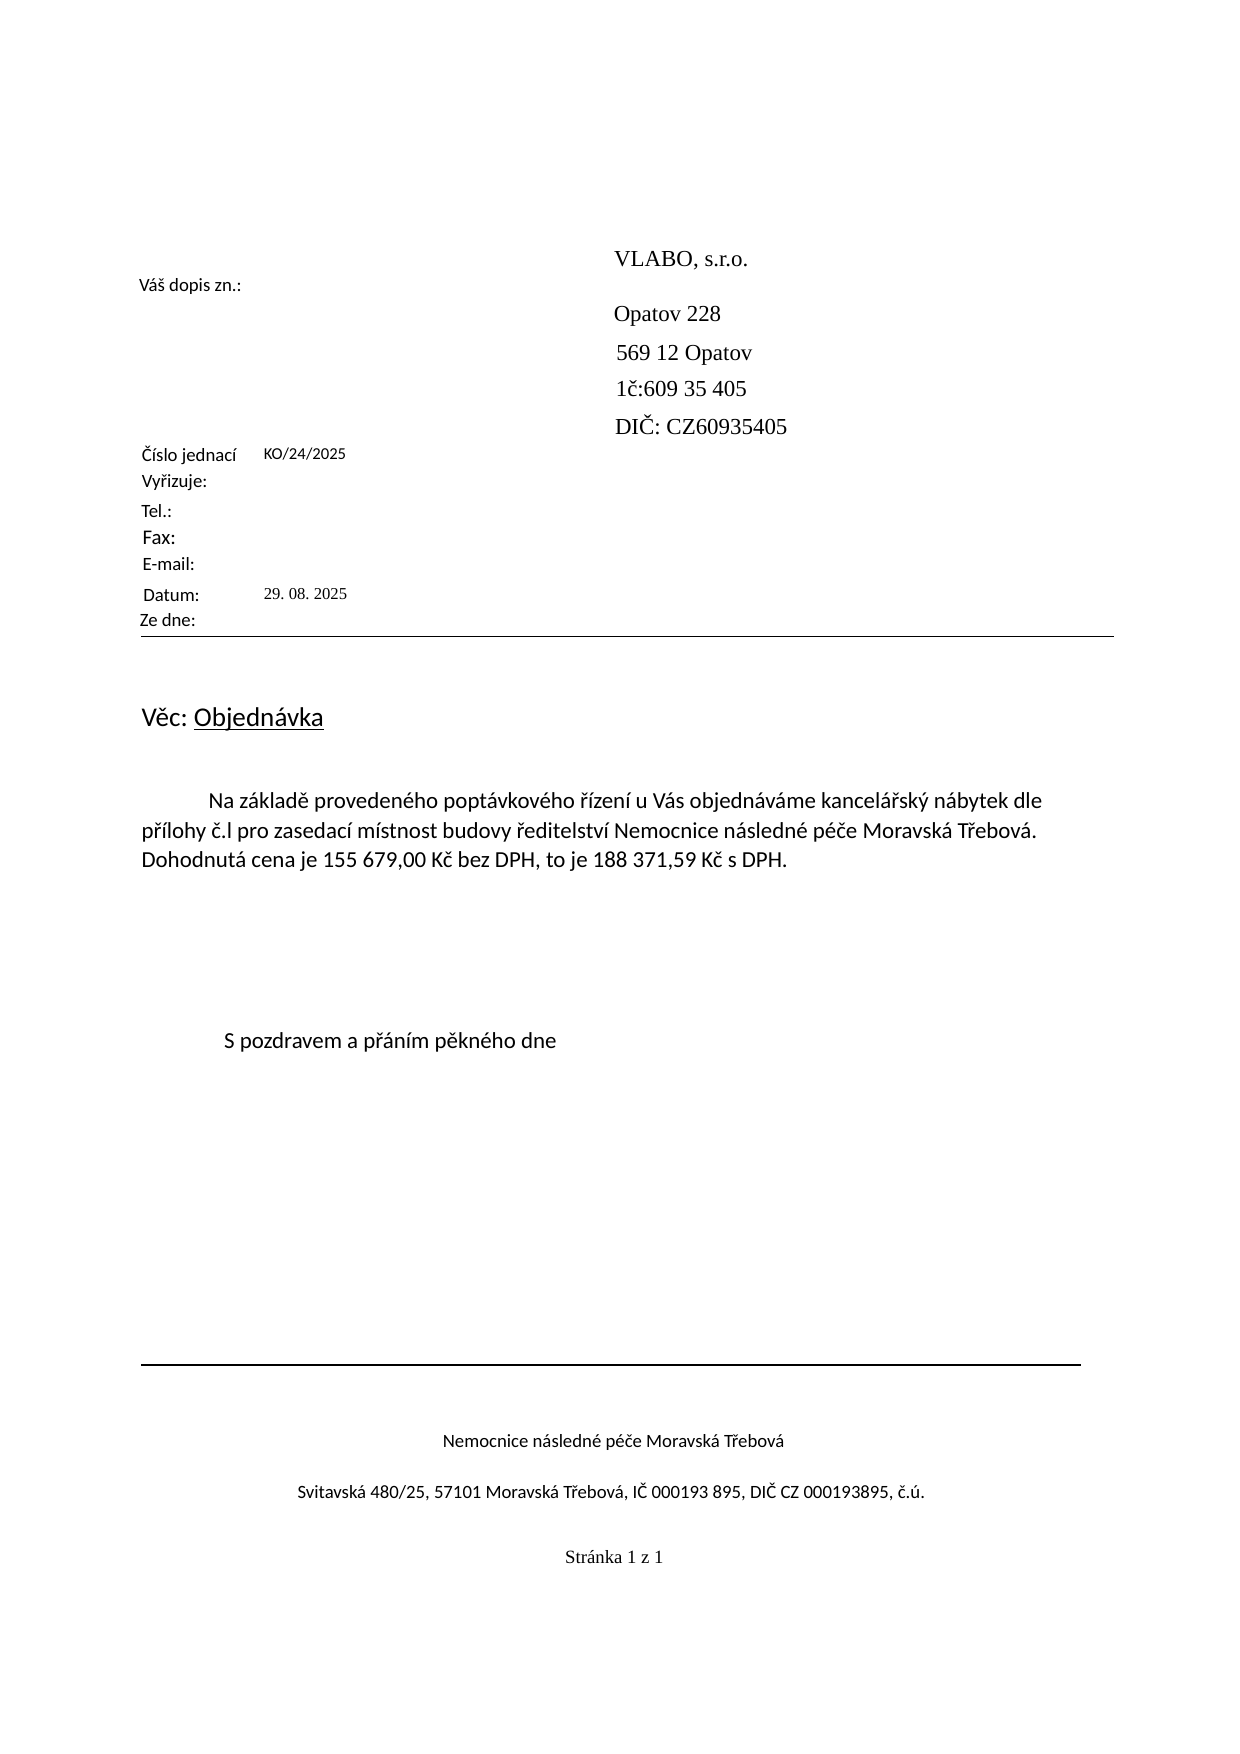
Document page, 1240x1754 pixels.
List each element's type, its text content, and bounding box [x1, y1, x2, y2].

table_cell E-mail: [141, 551, 262, 582]
text Svitavská 480/25, 57101 Moravská Třebová, IČ 000193 895, DIČ CZ 000193895, č.ú. [149, 1480, 1078, 1503]
text Váš dopis zn.: [139, 273, 786, 296]
table_cell [262, 499, 439, 551]
text Dohodnutá cena je 155 679,00 Kč bez DPH, to je 188 371,59 Kč s DPH. [141, 845, 1078, 873]
table_cell 29. 08. 2025 [262, 582, 439, 608]
text Nemocnice následné péče Moravská Třebová [149, 1429, 1078, 1452]
table_cell [262, 468, 439, 498]
table_cell [262, 551, 439, 582]
text Opatov 228 [141, 301, 721, 327]
text Ze dne: [139, 608, 196, 631]
table_header KO/24/2025 [262, 442, 439, 468]
table_cell Datum: [141, 582, 262, 608]
text DIČ: CZ60935405 [141, 413, 787, 440]
table_cell Vyřizuje: [141, 468, 262, 498]
text Stránka 1 z 1 [150, 1546, 1078, 1567]
table_header Číslo jednací [141, 442, 262, 468]
text Na základě provedeného poptávkového řízení u Vás objednáváme kancelářský nábytek dle přílohy č.l pro zasedací místnost budovy ředitelství Nemocnice následné péče Moravská Třebová. [141, 787, 1078, 844]
text 569 12 Opatov 1č:609 35 405 [616, 339, 786, 402]
text S pozdravem a přáním pěkného dne [224, 1026, 1078, 1054]
table_cell Tel.: Fax: [141, 499, 262, 551]
subtitle Věc: Objednávka [141, 701, 1078, 733]
text VLABO, s.r.o. [141, 244, 748, 271]
